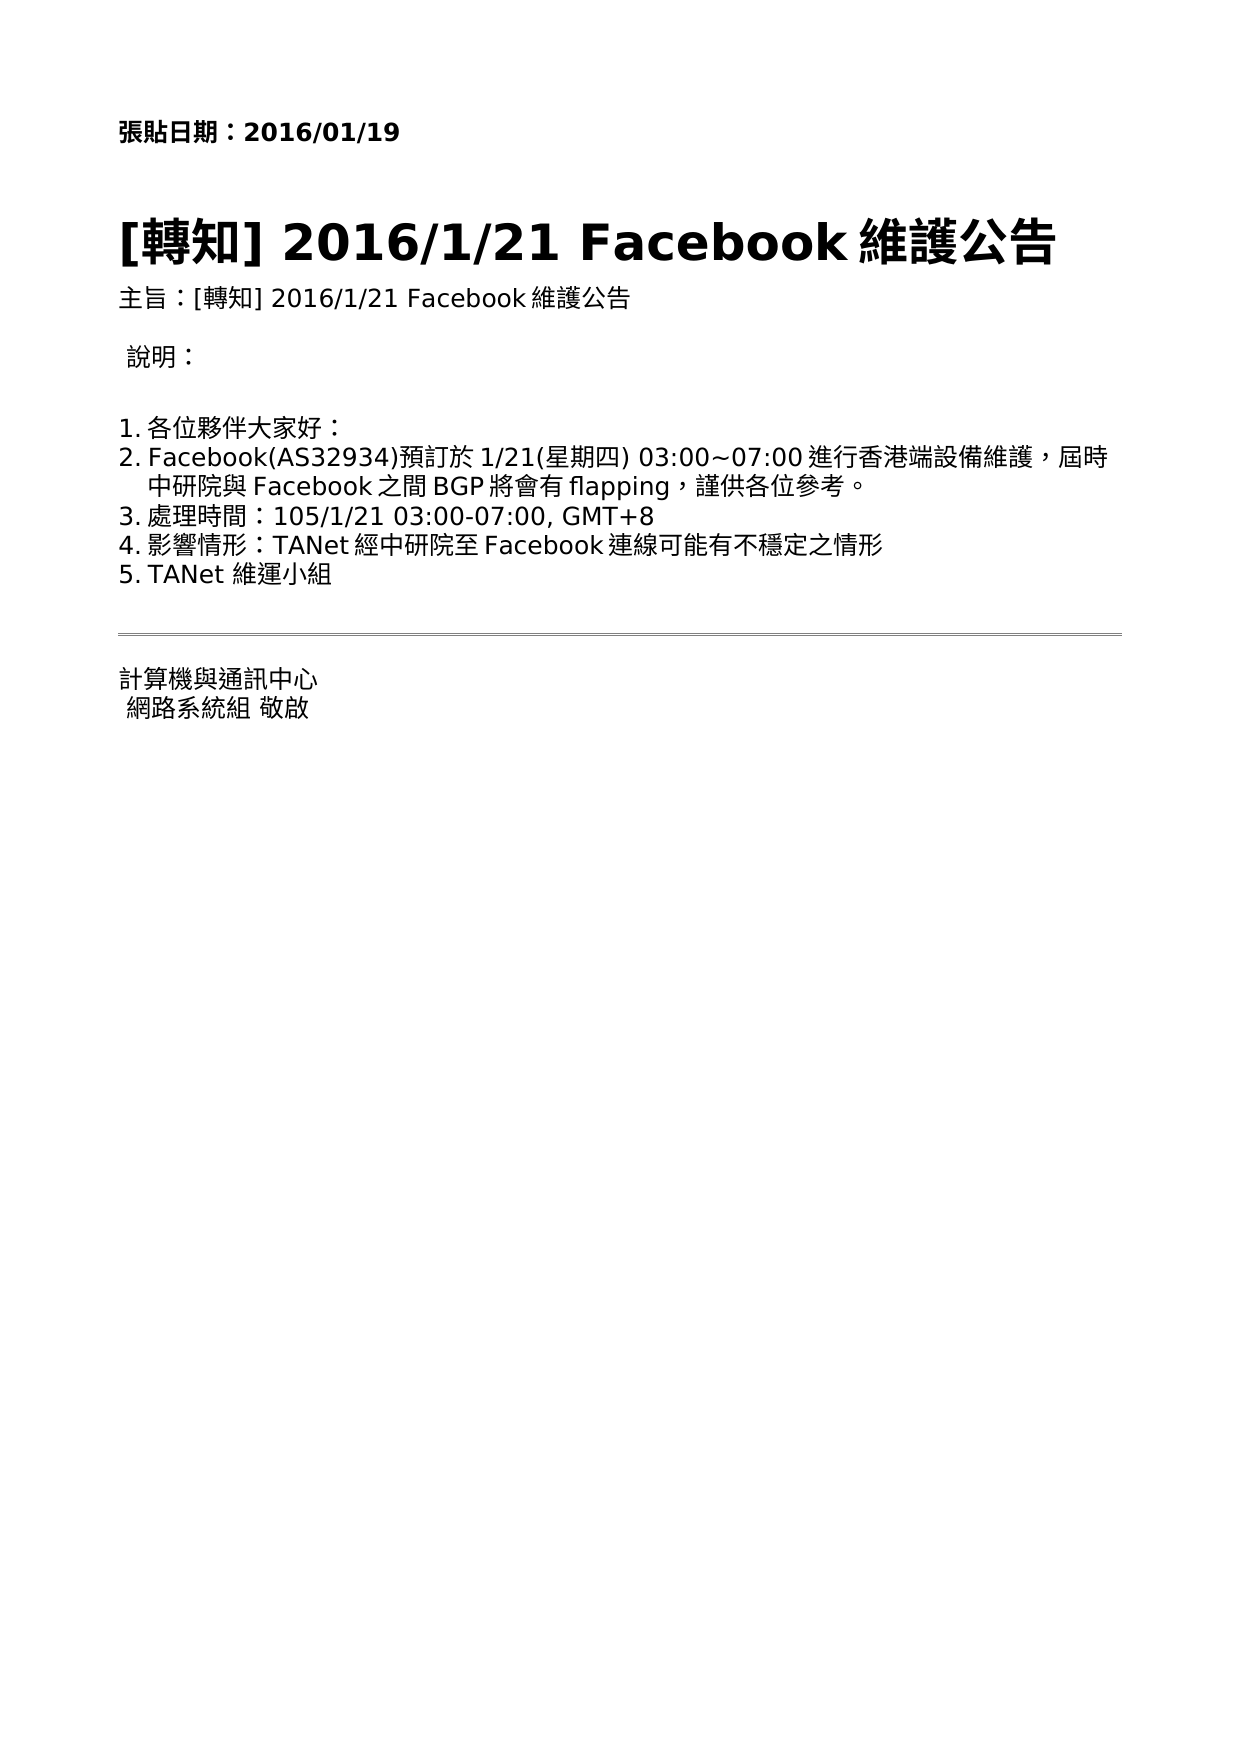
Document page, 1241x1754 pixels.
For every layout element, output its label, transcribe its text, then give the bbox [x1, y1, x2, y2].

subtitle [轉知] 2016/1/21 Facebook維護公告 [118, 214, 1122, 272]
list TANet 維運小組 [118, 560, 1122, 589]
list 各位夥伴大家好： [118, 414, 1122, 443]
text 主旨：[轉知] 2016/1/21 Facebook維護公告 說明： [118, 285, 1122, 372]
list 處理時間：105/1/21 03:00-07:00, GMT+8 [118, 502, 1122, 531]
text 計算機與通訊中心 網路系統組 敬啟 [118, 665, 1122, 723]
list 影響情形：TANet經中研院至Facebook連線可能有不穩定之情形 [118, 531, 1122, 560]
text 張貼日期：2016/01/19 [118, 118, 1122, 176]
list Facebook(AS32934)預訂於1/21(星期四) 03:00~07:00進行香港端設備維護，屆時中研院與Facebook之間BGP將會有flapping，謹供各位參考。 [118, 443, 1122, 502]
